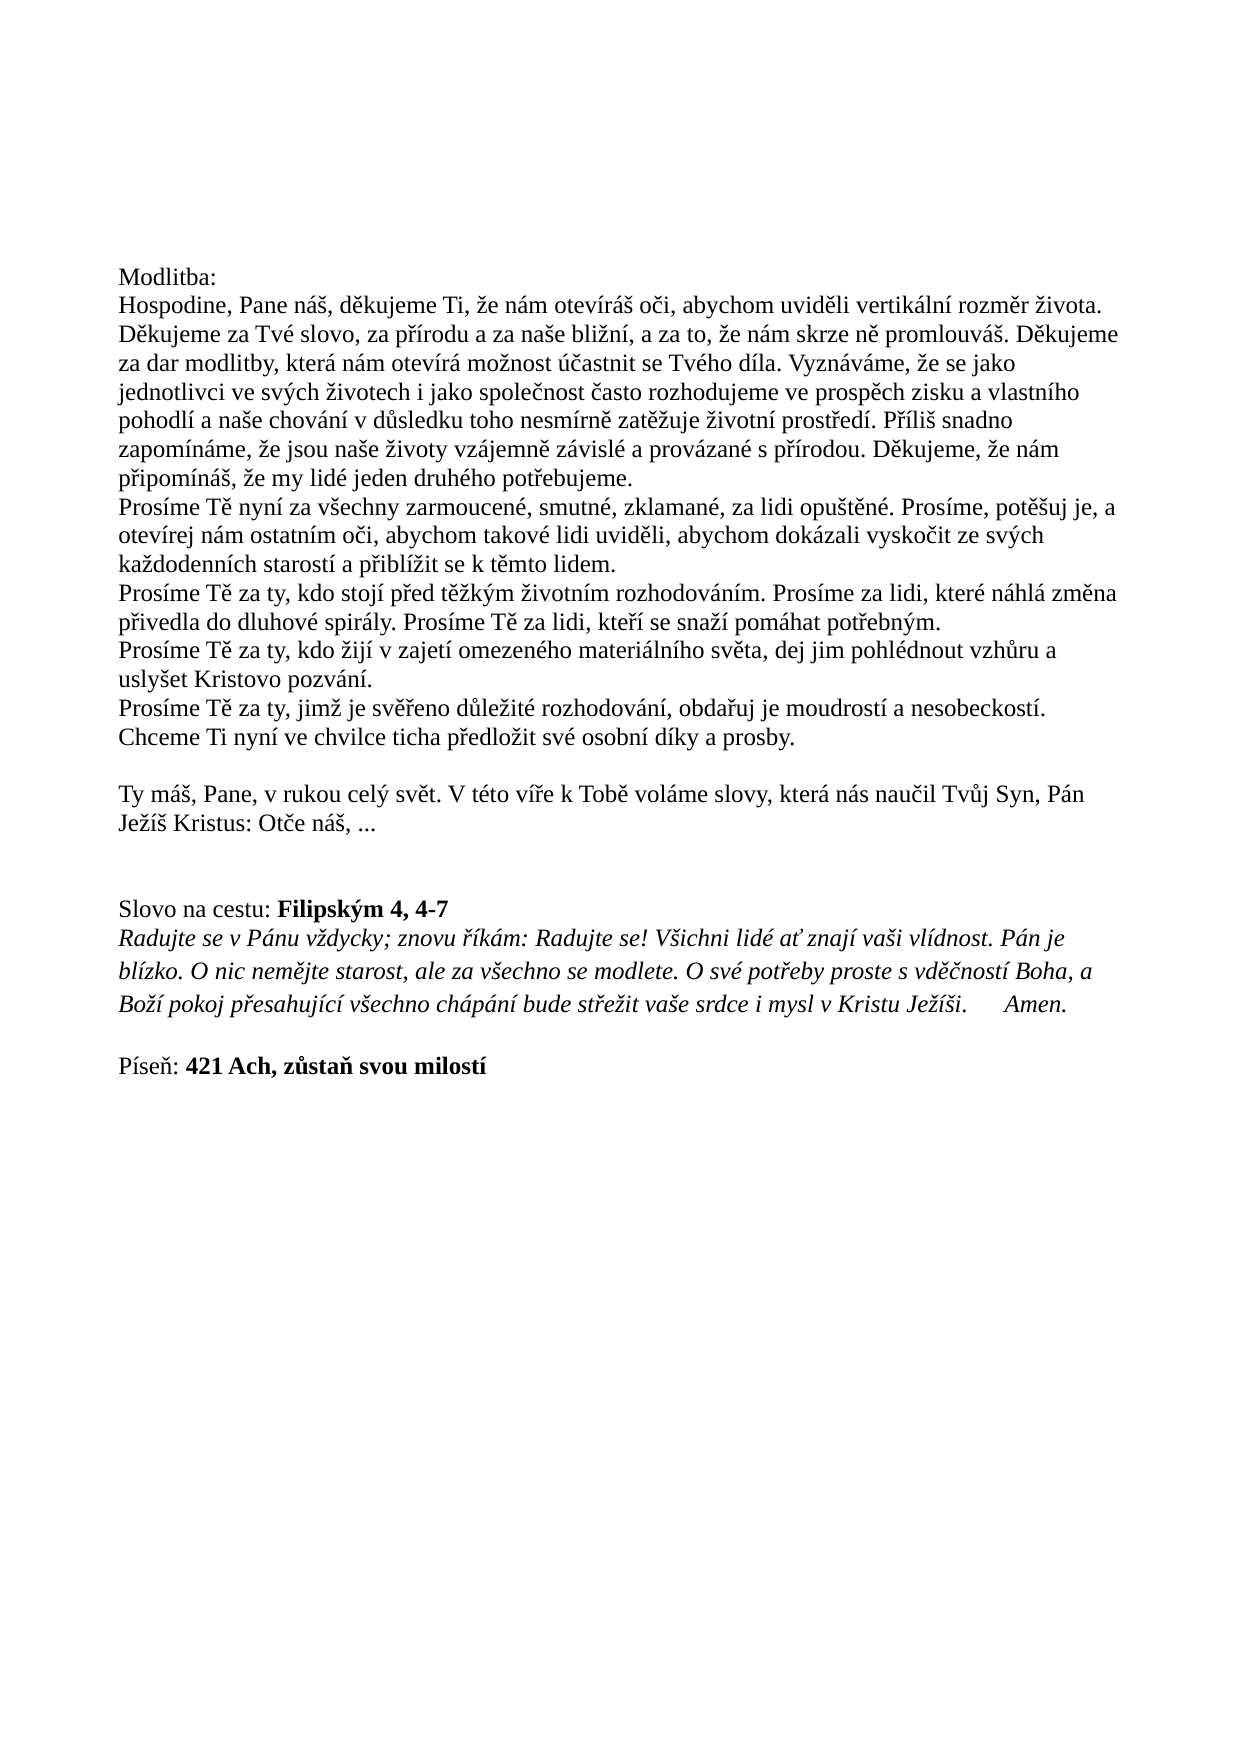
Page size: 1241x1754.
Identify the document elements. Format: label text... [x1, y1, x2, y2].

text Chceme Ti nyní ve chvilce ticha předložit své osobní díky a prosby. [118, 722, 1122, 751]
text Radujte se v Pánu vždycky; znovu říkám: Radujte se! Všichni lidé ať znají vaši vlídnost. Pán je blízko. O nic nemějte starost, ale za všechno se modlete. O své potřeby proste s vděčností Boha, a Boží pokoj přesahující všechno chápání bude střežit vaše srdce i mysl v Kristu Ježíši. Amen. [118, 923, 1122, 1018]
text Ty máš, Pane, v rukou celý svět. V této víře k Tobě voláme slovy, která nás naučil Tvůj Syn, Pán Ježíš Kristus: Otče náš, ... [118, 779, 1122, 837]
text Píseň: 421 Ach, zůstaň svou milostí [118, 1051, 1122, 1080]
text Prosíme Tě za ty, kdo stojí před těžkým životním rozhodováním. Prosíme za lidi, které náhlá změna přivedla do dluhové spirály. Prosíme Tě za lidi, kteří se snaží pomáhat potřebným. [118, 578, 1122, 636]
text Prosíme Tě za ty, kdo žijí v zajetí omezeného materiálního světa, dej jim pohlédnout vzhůru a uslyšet Kristovo pozvání. [118, 636, 1122, 693]
text Prosíme Tě za ty, jimž je svěřeno důležité rozhodování, obdařuj je moudrostí a nesobeckostí. [118, 693, 1122, 722]
text Prosíme Tě nyní za všechny zarmoucené, smutné, zklamané, za lidi opuštěné. Prosíme, potěšuj je, a otevírej nám ostatním oči, abychom takové lidi uviděli, abychom dokázali vyskočit ze svých každodenních starostí a přiblížit se k těmto lidem. [118, 492, 1122, 578]
text Hospodine, Pane náš, děkujeme Ti, že nám otevíráš oči, abychom uviděli vertikální rozměr života. Děkujeme za Tvé slovo, za přírodu a za naše bližní, a za to, že nám skrze ně promlouváš. Děkujeme za dar modlitby, která nám otevírá možnost účastnit se Tvého díla. Vyznáváme, že se jako jednotlivci ve svých životech i jako společnost často rozhodujeme ve prospěch zisku a vlastního pohodlí a naše chování v důsledku toho nesmírně zatěžuje životní prostředí. Příliš snadno zapomínáme, že jsou naše životy vzájemně závislé a provázané s přírodou. Děkujeme, že nám připomínáš, že my lidé jeden druhého potřebujeme. [118, 291, 1122, 492]
text Modlitba: [118, 262, 1122, 291]
text Slovo na cestu: Filipským 4, 4-7 [118, 894, 1122, 923]
